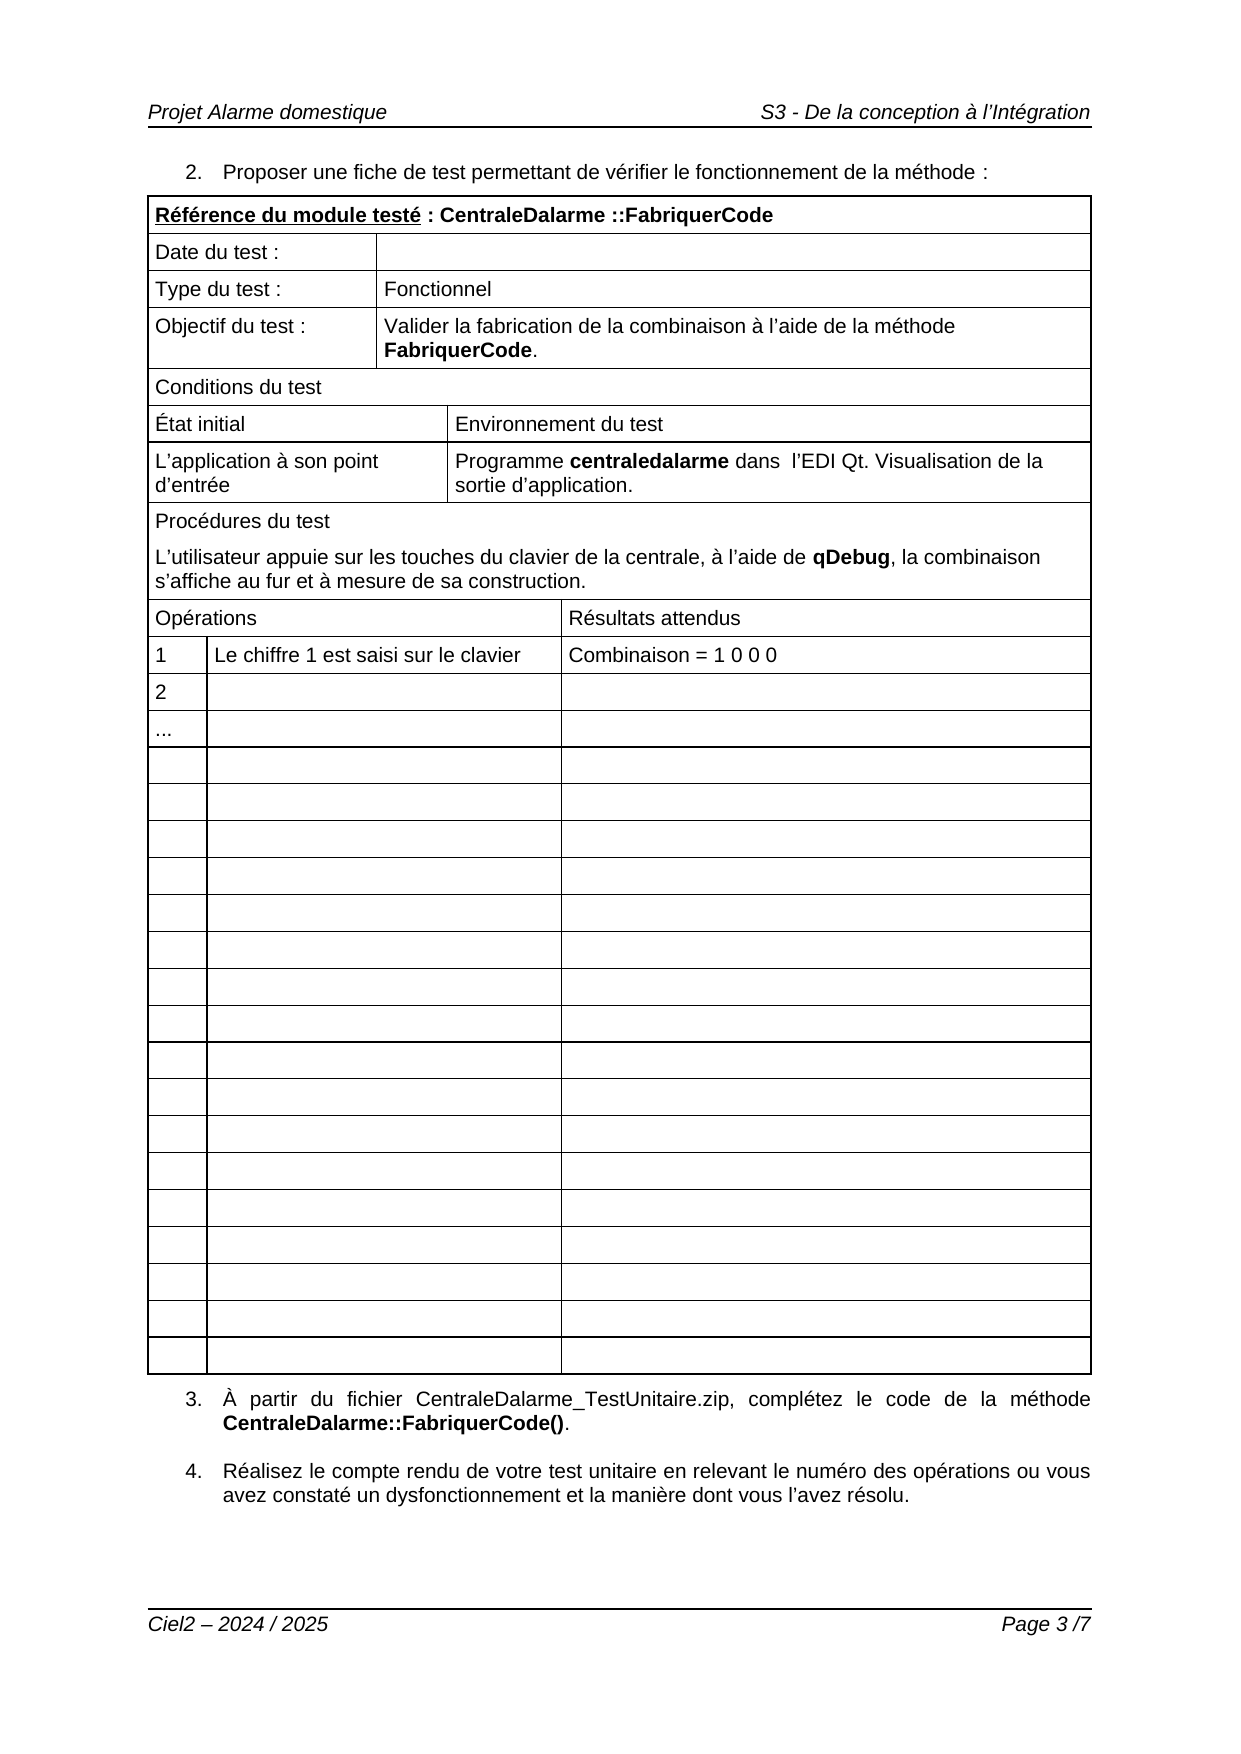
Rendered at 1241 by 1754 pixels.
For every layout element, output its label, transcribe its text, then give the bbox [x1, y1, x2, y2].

table_cell [377, 234, 1090, 270]
table_cell [149, 748, 206, 783]
table_cell Type du test : [149, 271, 376, 307]
table_cell [562, 748, 1090, 783]
table_cell [562, 1227, 1090, 1263]
table_cell [208, 1006, 561, 1041]
list À partir du fichier CentraleDalarme_TestUnitaire.zip, complétez le code de la méthode CentraleDalarme::FabriquerCode(). [185, 1387, 1092, 1435]
table_cell [149, 1043, 206, 1078]
list Réalisez le compte rendu de votre test unitaire en relevant le numéro des opérations ou vous avez constaté un dysfonctionnement et la manière dont vous l’avez résolu. [185, 1459, 1092, 1507]
table_cell [562, 1079, 1090, 1115]
table_cell [562, 969, 1090, 1004]
table_cell [149, 1190, 206, 1226]
table_cell 1 [149, 637, 206, 673]
table_cell [562, 1301, 1090, 1336]
table_cell [149, 1264, 206, 1299]
table_cell [208, 784, 561, 820]
table_cell [208, 895, 561, 931]
table_cell Environnement du test [448, 406, 1090, 441]
table_cell [149, 1006, 206, 1041]
table_cell [208, 1116, 561, 1152]
table_cell 2 [149, 674, 206, 709]
table_cell Conditions du test [149, 369, 1090, 404]
table_cell ... [149, 711, 206, 746]
table_cell [208, 674, 561, 709]
table_cell [149, 895, 206, 931]
table_cell [562, 1043, 1090, 1078]
table_cell [149, 821, 206, 857]
table_header Référence du module testé : CentraleDalarme ::FabriquerCode [149, 197, 1090, 233]
table_cell Procédures du test L’utilisateur appuie sur les touches du clavier de la centrale, à l’aide de qDebug, la combinaison s’affiche au fur et à mesure de sa construction. [149, 503, 1090, 599]
table_cell Le chiffre 1 est saisi sur le clavier [208, 637, 561, 673]
table_cell [208, 1043, 561, 1078]
table_cell [208, 1079, 561, 1115]
table_cell [562, 1153, 1090, 1189]
table_cell Programme centraledalarme dans l’EDI Qt. Visualisation de la sortie d’application. [448, 443, 1090, 502]
table_cell [208, 1227, 561, 1263]
table_cell [149, 1338, 206, 1373]
table_cell [208, 748, 561, 783]
table_cell [562, 1264, 1090, 1299]
table_cell [562, 674, 1090, 709]
table_cell Valider la fabrication de la combinaison à l’aide de la méthode FabriquerCode. [377, 308, 1090, 368]
table_cell [562, 1338, 1090, 1373]
table_cell [562, 858, 1090, 894]
table_cell [562, 1006, 1090, 1041]
table_cell [149, 969, 206, 1004]
table_cell [149, 784, 206, 820]
table_cell [149, 1116, 206, 1152]
table_cell [562, 932, 1090, 968]
table_cell [208, 932, 561, 968]
table_cell [562, 1116, 1090, 1152]
table_cell [149, 1227, 206, 1263]
table_cell [562, 895, 1090, 931]
table_cell L’application à son point d’entrée [149, 443, 447, 502]
table_cell [149, 932, 206, 968]
table_cell Résultats attendus [562, 600, 1090, 636]
table_cell [208, 1190, 561, 1226]
table_cell [208, 1338, 561, 1373]
table_cell Fonctionnel [377, 271, 1090, 307]
table_cell [149, 1301, 206, 1336]
table_cell [562, 784, 1090, 820]
list Proposer une fiche de test permettant de vérifier le fonctionnement de la méthode : [185, 159, 1092, 183]
table_cell [208, 821, 561, 857]
table_cell [149, 858, 206, 894]
table_cell [562, 1190, 1090, 1226]
table_cell [149, 1153, 206, 1189]
table_cell Objectif du test : [149, 308, 376, 368]
table_cell [562, 711, 1090, 746]
table_cell Combinaison = 1 0 0 0 [562, 637, 1090, 673]
table_cell [208, 1264, 561, 1299]
table_cell [208, 858, 561, 894]
table_cell [208, 1301, 561, 1336]
table_cell [562, 821, 1090, 857]
table_cell Date du test : [149, 234, 376, 270]
table_cell [208, 969, 561, 1004]
table_cell [149, 1079, 206, 1115]
table_cell Opérations [149, 600, 561, 636]
table_cell État initial [149, 406, 447, 441]
table_cell [208, 711, 561, 746]
table_cell [208, 1153, 561, 1189]
